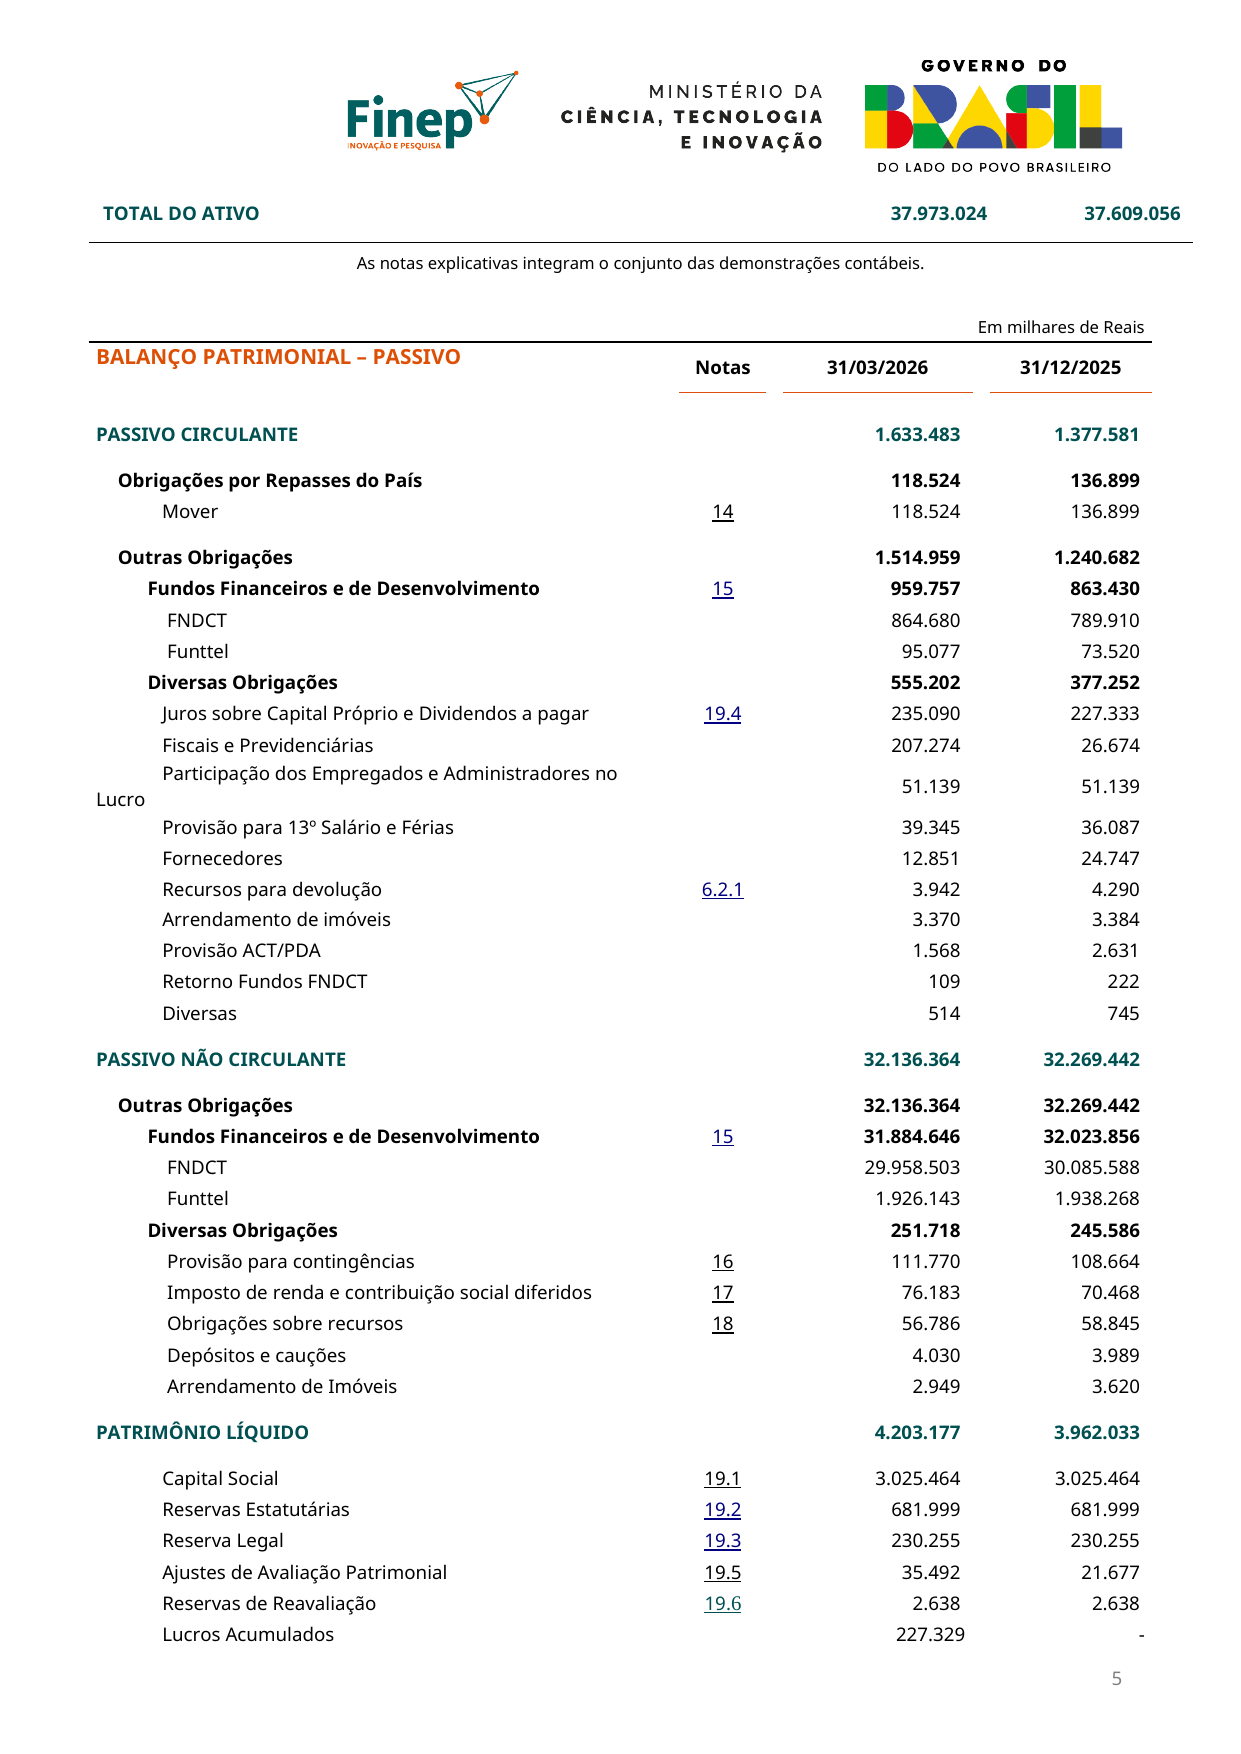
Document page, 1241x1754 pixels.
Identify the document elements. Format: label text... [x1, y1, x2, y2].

table_cell 73.520 [990, 635, 1152, 667]
table_cell Participação dos Empregados e Administradores no Lucro [89, 760, 679, 811]
table_cell 514 [783, 997, 972, 1028]
table_cell [973, 811, 989, 843]
table_cell [973, 1448, 989, 1462]
table_cell 118.524 [783, 496, 972, 527]
table_cell 4.290 [990, 874, 1152, 903]
table_cell [679, 542, 766, 573]
table_cell Fundos Financeiros e de Desenvolvimento [89, 1120, 679, 1152]
table_cell 32.269.442 [990, 1089, 1152, 1120]
table_cell 108.664 [990, 1245, 1152, 1277]
table_cell [679, 997, 766, 1028]
table_cell Fundos Financeiros e de Desenvolvimento [89, 573, 679, 604]
table_cell [679, 1043, 766, 1074]
table_cell [679, 729, 766, 760]
table_cell 16 [679, 1245, 766, 1277]
table_cell 2.638 [990, 1588, 1152, 1619]
table_cell 36.087 [990, 811, 1152, 843]
table_cell 3.370 [783, 903, 972, 934]
table_cell As notas explicativas integram o conjunto das demonstrações contábeis. [89, 243, 1193, 283]
table_cell [766, 1043, 783, 1074]
table_cell [973, 966, 989, 997]
table_cell [796, 196, 822, 230]
table_header [679, 312, 766, 341]
table_cell [766, 1416, 783, 1448]
table_cell [766, 1494, 783, 1525]
table_cell [766, 1448, 783, 1462]
table_cell 19.3 [679, 1525, 766, 1556]
table_cell 56.786 [783, 1308, 972, 1339]
table_cell 227.333 [990, 698, 1152, 729]
table_cell 3.025.464 [783, 1463, 972, 1494]
table_header Em milhares de Reais [783, 312, 1152, 341]
table_cell Diversas Obrigações [89, 1214, 679, 1245]
table_cell 681.999 [783, 1494, 972, 1525]
table_cell Outras Obrigações [89, 542, 679, 573]
table_cell [679, 1089, 766, 1120]
table_cell Outras Obrigações [89, 1089, 679, 1120]
table_cell [973, 464, 989, 496]
table_cell [679, 1448, 766, 1462]
table_cell 12.851 [783, 843, 972, 874]
table_cell [766, 573, 783, 604]
table_cell [990, 1402, 1152, 1416]
table_cell [766, 1214, 783, 1245]
table_cell [783, 393, 972, 418]
table_cell [766, 903, 783, 934]
table_cell Capital Social [89, 1463, 679, 1494]
table_cell [766, 1074, 783, 1089]
table_cell PASSIVO CIRCULANTE [89, 418, 679, 449]
table_cell [766, 1463, 783, 1494]
table_cell 95.077 [783, 635, 972, 667]
table_cell 1.377.581 [990, 418, 1152, 449]
table_cell 51.139 [990, 760, 1152, 811]
table_cell 136.899 [990, 464, 1152, 496]
table_cell Ajustes de Avaliação Patrimonial [89, 1556, 679, 1587]
table_cell [679, 1402, 766, 1416]
table_cell [973, 935, 989, 966]
table_cell 136.899 [990, 496, 1152, 527]
table_cell 111.770 [783, 1245, 972, 1277]
table_cell Fiscais e Previdenciárias [89, 729, 679, 760]
table_header [766, 312, 783, 341]
table_cell 32.269.442 [990, 1043, 1152, 1074]
table_cell [766, 450, 783, 464]
table_cell [766, 542, 783, 573]
table_cell [766, 1089, 783, 1120]
table_cell [999, 196, 1021, 230]
table_cell [973, 903, 989, 934]
table_cell 30.085.588 [990, 1152, 1152, 1183]
table_cell [766, 635, 783, 667]
table_cell 959.757 [783, 573, 972, 604]
table_cell [679, 450, 766, 464]
table_cell [973, 1525, 989, 1556]
table_cell TOTAL DO ATIVO [89, 196, 721, 230]
table_cell [766, 464, 783, 496]
table_cell [721, 196, 796, 230]
table_cell [89, 392, 679, 418]
table_cell 207.274 [783, 729, 972, 760]
table_cell [973, 1214, 989, 1245]
table_cell 1.568 [783, 935, 972, 966]
table_cell [766, 1152, 783, 1183]
table_cell 789.910 [990, 604, 1152, 635]
table_cell PASSIVO NÃO CIRCULANTE [89, 1043, 679, 1074]
table_cell 681.999 [990, 1494, 1152, 1525]
table_cell [973, 1277, 989, 1308]
table_cell [766, 843, 783, 874]
table_cell 26.674 [990, 729, 1152, 760]
table_cell 19.5 [679, 1556, 766, 1587]
table_cell 14 [679, 496, 766, 527]
table_cell [973, 1339, 989, 1370]
table_cell [973, 1308, 989, 1339]
table_cell [766, 1525, 783, 1556]
table_cell [766, 966, 783, 997]
table_cell 3.384 [990, 903, 1152, 934]
table_cell Mover [89, 496, 679, 527]
table_cell Obrigações sobre recursos [89, 1308, 679, 1339]
table_cell 3.620 [990, 1370, 1152, 1402]
table_cell [973, 1494, 989, 1525]
table_cell 245.586 [990, 1214, 1152, 1245]
table_cell [783, 1402, 972, 1416]
table_cell [766, 1120, 783, 1152]
table_cell [679, 1339, 766, 1370]
table_cell Provisão ACT/PDA [89, 935, 679, 966]
table_cell Reservas de Reavaliação [89, 1588, 679, 1619]
table_cell [679, 843, 766, 874]
table_cell [973, 667, 989, 698]
table_cell 51.139 [783, 760, 972, 811]
table_cell [973, 1556, 989, 1587]
table_cell [766, 1370, 783, 1402]
table_cell [679, 1028, 766, 1043]
table_cell [990, 393, 1152, 418]
table_cell [766, 1028, 783, 1043]
table_cell [766, 729, 783, 760]
table_cell 118.524 [783, 464, 972, 496]
table_cell [973, 1089, 989, 1120]
table_cell 32.136.364 [783, 1089, 972, 1120]
table_cell [766, 1183, 783, 1214]
table_cell [766, 527, 783, 542]
table_cell FNDCT [89, 604, 679, 635]
table_cell 58.845 [990, 1308, 1152, 1339]
table_cell Diversas Obrigações [89, 667, 679, 698]
table_cell 1.240.682 [990, 542, 1152, 573]
table_cell [766, 698, 783, 729]
table_cell [973, 1152, 989, 1183]
table_cell [973, 1416, 989, 1448]
table_cell [973, 698, 989, 729]
table_cell [822, 230, 999, 242]
table_cell [679, 966, 766, 997]
table_cell [973, 1120, 989, 1152]
table_cell 227.329 [783, 1619, 972, 1650]
table_cell [679, 1152, 766, 1183]
table_cell 4.030 [783, 1339, 972, 1370]
table_cell [679, 667, 766, 698]
table_cell 31.884.646 [783, 1120, 972, 1152]
table_cell 3.989 [990, 1339, 1152, 1370]
table_cell Arrendamento de Imóveis [89, 1370, 679, 1402]
table_cell Provisão para 13º Salário e Férias [89, 811, 679, 843]
table_cell [766, 1308, 783, 1339]
table_cell [679, 464, 766, 496]
table_cell [973, 729, 989, 760]
table_cell - [990, 1619, 1152, 1650]
table_cell [783, 450, 972, 464]
table_cell [973, 760, 989, 811]
table_cell [766, 997, 783, 1028]
table_cell 864.680 [783, 604, 972, 635]
table_cell [990, 450, 1152, 464]
table_cell Reserva Legal [89, 1525, 679, 1556]
table_cell [89, 527, 679, 542]
table_cell [973, 635, 989, 667]
table_cell [766, 935, 783, 966]
table_cell 29.958.503 [783, 1152, 972, 1183]
table_cell [990, 527, 1152, 542]
table_cell [766, 1339, 783, 1370]
table_cell Balanço Patrimonial – Passivo [89, 343, 679, 392]
table_cell [679, 903, 766, 934]
table_cell [973, 1370, 989, 1402]
table_cell [89, 1028, 679, 1043]
table_cell [783, 1074, 972, 1089]
table_cell Fornecedores [89, 843, 679, 874]
table_cell 19.6 [679, 1588, 766, 1619]
table_cell [783, 1028, 972, 1043]
table_cell 222 [990, 966, 1152, 997]
table_cell [766, 1402, 783, 1416]
table_cell [766, 392, 783, 418]
table_cell 230.255 [783, 1525, 972, 1556]
table_cell [973, 1588, 989, 1619]
table_cell 17 [679, 1277, 766, 1308]
table_cell 745 [990, 997, 1152, 1028]
table_cell [721, 230, 796, 242]
table_cell 15 [679, 1120, 766, 1152]
table_cell [973, 874, 989, 903]
table_cell 32.136.364 [783, 1043, 972, 1074]
table_cell [679, 527, 766, 542]
table_cell [990, 1028, 1152, 1043]
table_cell Reservas Estatutárias [89, 1494, 679, 1525]
table_cell 4.203.177 [783, 1416, 972, 1448]
table_cell Retorno Fundos FNDCT [89, 966, 679, 997]
table_cell 32.023.856 [990, 1120, 1152, 1152]
table_cell Notas [679, 343, 766, 392]
table_cell 6.2.1 [679, 874, 766, 903]
table_cell [766, 1556, 783, 1587]
table_cell [783, 527, 972, 542]
table_cell [89, 1074, 679, 1089]
table_cell 19.1 [679, 1463, 766, 1494]
table_cell [679, 1619, 766, 1650]
table_cell 70.468 [990, 1277, 1152, 1308]
table_cell [679, 418, 766, 449]
table_cell 35.492 [783, 1556, 972, 1587]
table_cell 76.183 [783, 1277, 972, 1308]
table_cell [679, 1416, 766, 1448]
table_cell 19.4 [679, 698, 766, 729]
table_cell Recursos para devolução [89, 874, 679, 903]
table_cell 230.255 [990, 1525, 1152, 1556]
table_cell 2.631 [990, 935, 1152, 966]
table_cell 3.942 [783, 874, 972, 903]
table_cell [973, 392, 989, 418]
table_cell 555.202 [783, 667, 972, 698]
table_cell [89, 450, 679, 464]
table_cell [766, 343, 783, 392]
table_cell [973, 1402, 989, 1416]
table_cell 3.962.033 [990, 1416, 1152, 1448]
table_cell [796, 230, 822, 242]
table_cell [766, 760, 783, 811]
table_cell 37.973.024 [822, 196, 999, 230]
table_header [89, 312, 679, 341]
table_cell Lucros Acumulados [89, 1619, 679, 1650]
table_cell [973, 542, 989, 573]
table_cell Funttel [89, 635, 679, 667]
table_cell 21.677 [990, 1556, 1152, 1587]
table_cell Obrigações por Repasses do País [89, 464, 679, 496]
table_cell Arrendamento de imóveis [89, 903, 679, 934]
table_cell 377.252 [990, 667, 1152, 698]
table_cell [973, 1183, 989, 1214]
table_cell [679, 1370, 766, 1402]
table_cell 19.2 [679, 1494, 766, 1525]
table_cell Provisão para contingências [89, 1245, 679, 1277]
table_cell [973, 997, 989, 1028]
table_cell [973, 573, 989, 604]
table_cell [679, 604, 766, 635]
table_cell 2.638 [783, 1588, 972, 1619]
table_cell [766, 418, 783, 449]
table_cell [973, 1074, 989, 1089]
table_cell [89, 1448, 679, 1462]
table_cell 37.609.056 [1021, 196, 1193, 230]
table_cell [679, 811, 766, 843]
table_cell 235.090 [783, 698, 972, 729]
table_cell 39.345 [783, 811, 972, 843]
table_cell 109 [783, 966, 972, 997]
table_cell [990, 1448, 1152, 1462]
table_cell [679, 760, 766, 811]
table_cell [766, 1277, 783, 1308]
table_cell 1.514.959 [783, 542, 972, 573]
table_cell [973, 604, 989, 635]
table_cell [679, 1183, 766, 1214]
table_cell Funttel [89, 1183, 679, 1214]
table_cell [973, 1043, 989, 1074]
table_cell [973, 1028, 989, 1043]
table_cell [766, 811, 783, 843]
table_cell [973, 843, 989, 874]
table_cell [990, 1074, 1152, 1089]
table_cell Imposto de renda e contribuição social diferidos [89, 1277, 679, 1308]
table_cell [766, 1245, 783, 1277]
table_cell [679, 635, 766, 667]
table_cell 251.718 [783, 1214, 972, 1245]
table_cell PATRIMÔNIO LÍQUIDO [89, 1416, 679, 1448]
table_cell 863.430 [990, 573, 1152, 604]
table_cell [973, 1619, 989, 1650]
table_cell [766, 496, 783, 527]
table_cell 31/12/2025 [990, 343, 1152, 392]
table_cell [766, 874, 783, 903]
table_cell 1.926.143 [783, 1183, 972, 1214]
table_cell [679, 935, 766, 966]
table_cell [973, 527, 989, 542]
table_cell [973, 418, 989, 449]
table_cell [766, 667, 783, 698]
table_cell [973, 450, 989, 464]
table_cell 31/03/2026 [783, 343, 972, 392]
table_cell Depósitos e cauções [89, 1339, 679, 1370]
table_cell [766, 1588, 783, 1619]
table_cell Juros sobre Capital Próprio e Dividendos a pagar [89, 698, 679, 729]
table_cell 18 [679, 1308, 766, 1339]
table_cell [89, 1402, 679, 1416]
table_cell [679, 393, 766, 418]
table_cell 24.747 [990, 843, 1152, 874]
table_cell [783, 1448, 972, 1462]
table_cell 1.938.268 [990, 1183, 1152, 1214]
table_cell [89, 230, 721, 242]
table_cell [973, 496, 989, 527]
table_cell 3.025.464 [990, 1463, 1152, 1494]
table_cell [679, 1074, 766, 1089]
table_cell [999, 230, 1021, 242]
table_cell [679, 1214, 766, 1245]
table_cell [973, 1463, 989, 1494]
table_cell [766, 1619, 783, 1650]
table_cell Diversas [89, 997, 679, 1028]
table_cell [973, 1245, 989, 1277]
table_cell FNDCT [89, 1152, 679, 1183]
table_cell 15 [679, 573, 766, 604]
table_cell 1.633.483 [783, 418, 972, 449]
table_cell [766, 604, 783, 635]
table_cell [973, 343, 989, 392]
table_cell [1021, 230, 1193, 242]
table_cell 2.949 [783, 1370, 972, 1402]
